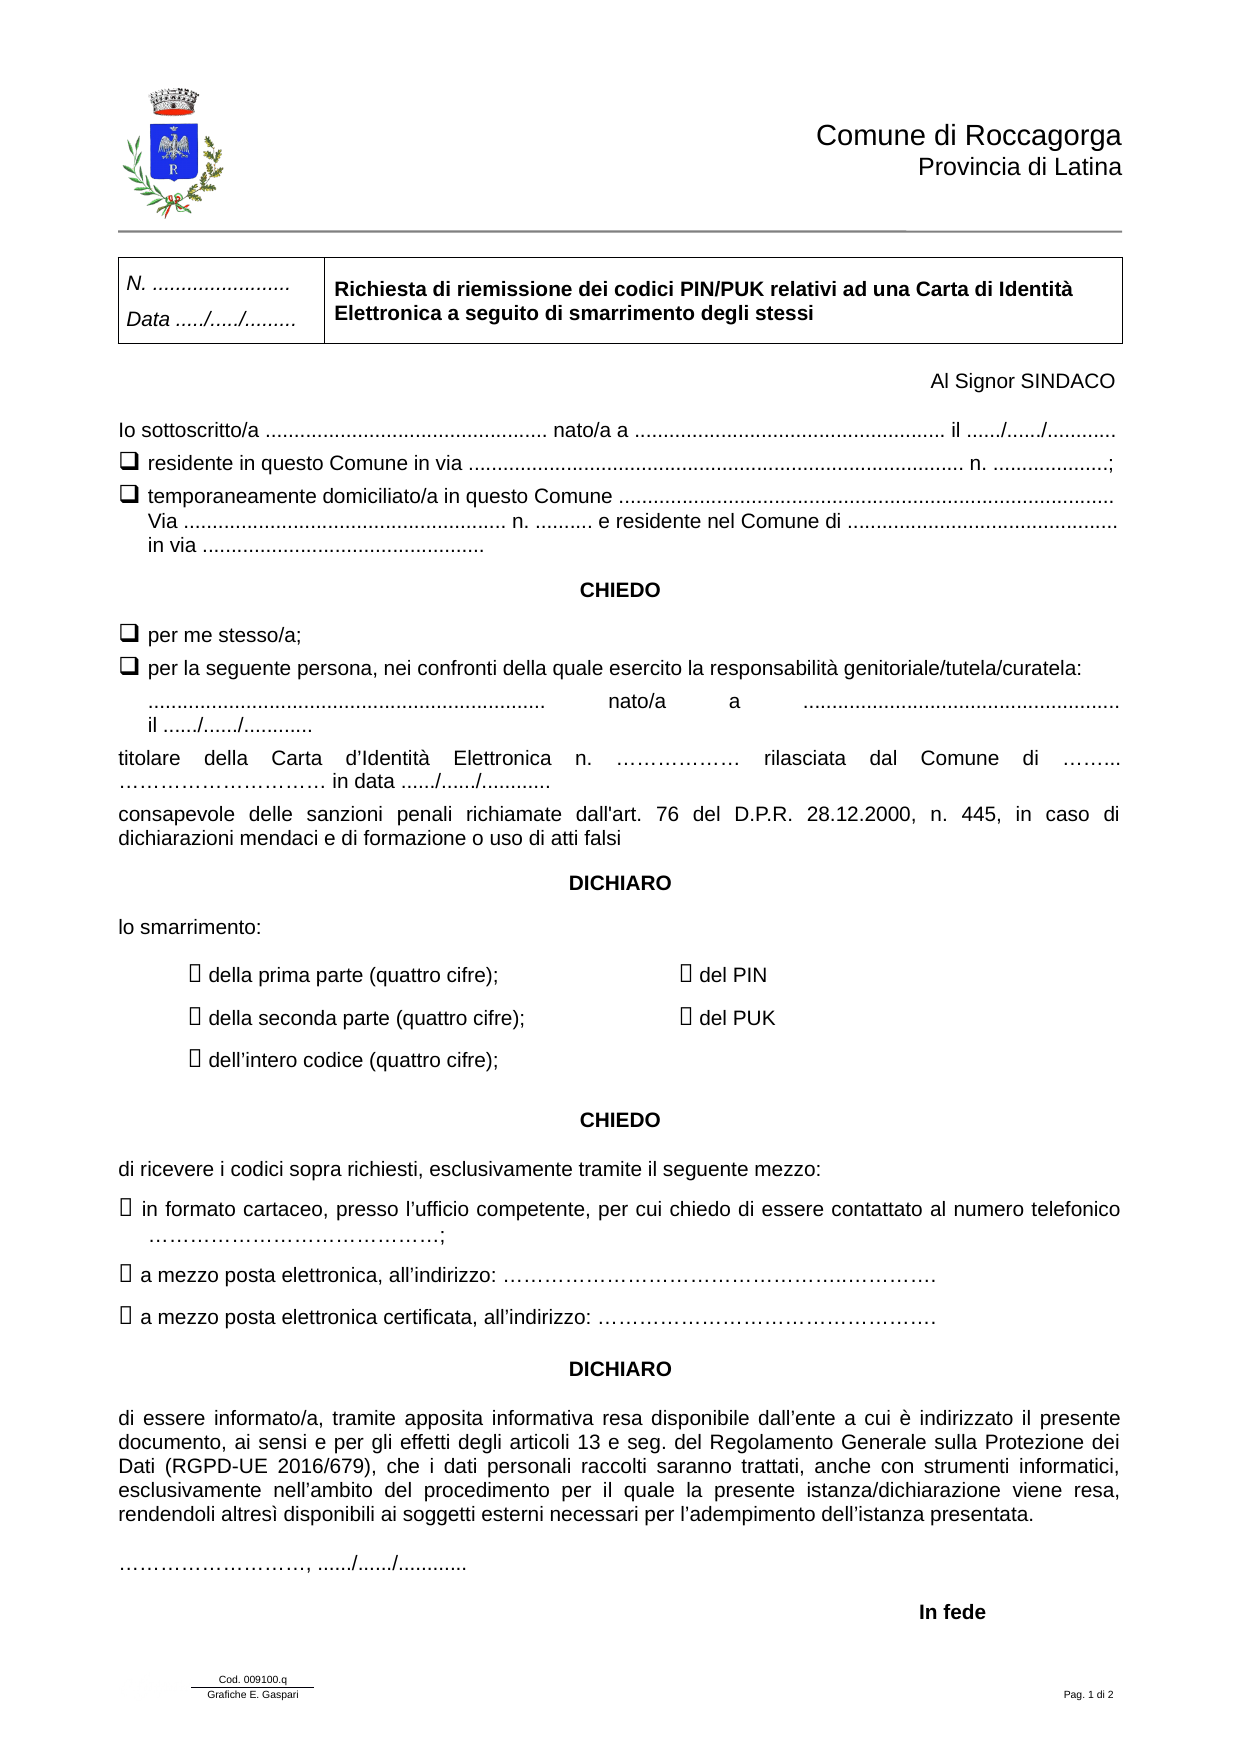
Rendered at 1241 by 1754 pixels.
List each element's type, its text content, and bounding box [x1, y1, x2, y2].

text DICHIARO [118, 1357, 1122, 1381]
text CHIEDO [118, 578, 1122, 602]
text titolare della Carta d’Identità Elettronica n. ……………… rilasciata dal Comune di ……...………………………… in data ....../....../............ [118, 745, 1122, 793]
text  per me stesso/a; [118, 622, 1122, 647]
text  per la seguente persona, nei confronti della quale esercito la responsabilità genitoriale/tutela/curatela: [118, 656, 1122, 681]
text CHIEDO [118, 1108, 1122, 1132]
text di essere informato/a, tramite apposita informativa resa disponibile dall’ente a cui è indirizzato il presente documento, ai sensi e per gli effetti degli articoli 13 e seg. del Regolamento Generale sulla Protezione dei Dati (RGPD-UE 2016/679), che i dati personali raccolti saranno trattati, anche con strumenti informatici, esclusivamente nell’ambito del procedimento per il quale la presente istanza/dichiarazione viene resa, rendendoli altresì disponibili ai soggetti esterni necessari per l’adempimento dell’istanza presentata. [118, 1406, 1122, 1526]
text di ricevere i codici sopra richiesti, esclusivamente tramite il seguente mezzo: [118, 1157, 1122, 1181]
text  a mezzo posta elettronica certificata, all’indirizzo: …………………………………………. [118, 1298, 1122, 1332]
table_header Richiesta di riemissione dei codici PIN/PUK relativi ad una Carta di Identità Elettronica a seguito di smarrimento degli stessi [325, 258, 1122, 343]
text ………………………, ....../....../............ [118, 1551, 1122, 1575]
text lo smarrimento: [118, 915, 1122, 939]
table_header  della prima parte (quattro cifre);  della seconda parte (quattro cifre);  dell’intero codice (quattro cifre); [117, 948, 618, 1083]
text  in formato cartaceo, presso l’ufficio competente, per cui chiedo di essere contattato al numero telefonico ……………………………………; [118, 1189, 1122, 1247]
table_header  del PIN  del PUK [619, 948, 1120, 1083]
picture [122, 87, 224, 219]
text consapevole delle sanzioni penali richiamate dall'art. 76 del D.P.R. 28.12.2000, n. 445, in caso di dichiarazioni mendaci e di formazione o uso di atti falsi [118, 802, 1122, 849]
text  temporaneamente domiciliato/a in questo Comune ...................................................................................... Via ........................................................ n. .......... e residente nel Comune di ............................................... in via ................................................. [118, 484, 1122, 557]
text  residente in questo Comune in via ...................................................................................... n. ....................; [118, 451, 1122, 476]
text ..................................................................... nato/a a ....................................................... il ....../....../............ [148, 689, 1122, 737]
text In fede [783, 1600, 1122, 1624]
table_header N. ........................ Data ...../...../......... [119, 258, 324, 343]
text Comune di Roccagorga [224, 118, 1122, 152]
text DICHIARO [118, 870, 1122, 894]
text Io sottoscritto/a ................................................. nato/a a ...................................................... il ....../....../............ [118, 418, 1122, 442]
text Provincia di Latina [224, 152, 1122, 180]
text Al Signor SINDACO [118, 369, 1122, 393]
text  a mezzo posta elettronica, all’indirizzo: …………………………………………..…………. [118, 1256, 1122, 1289]
